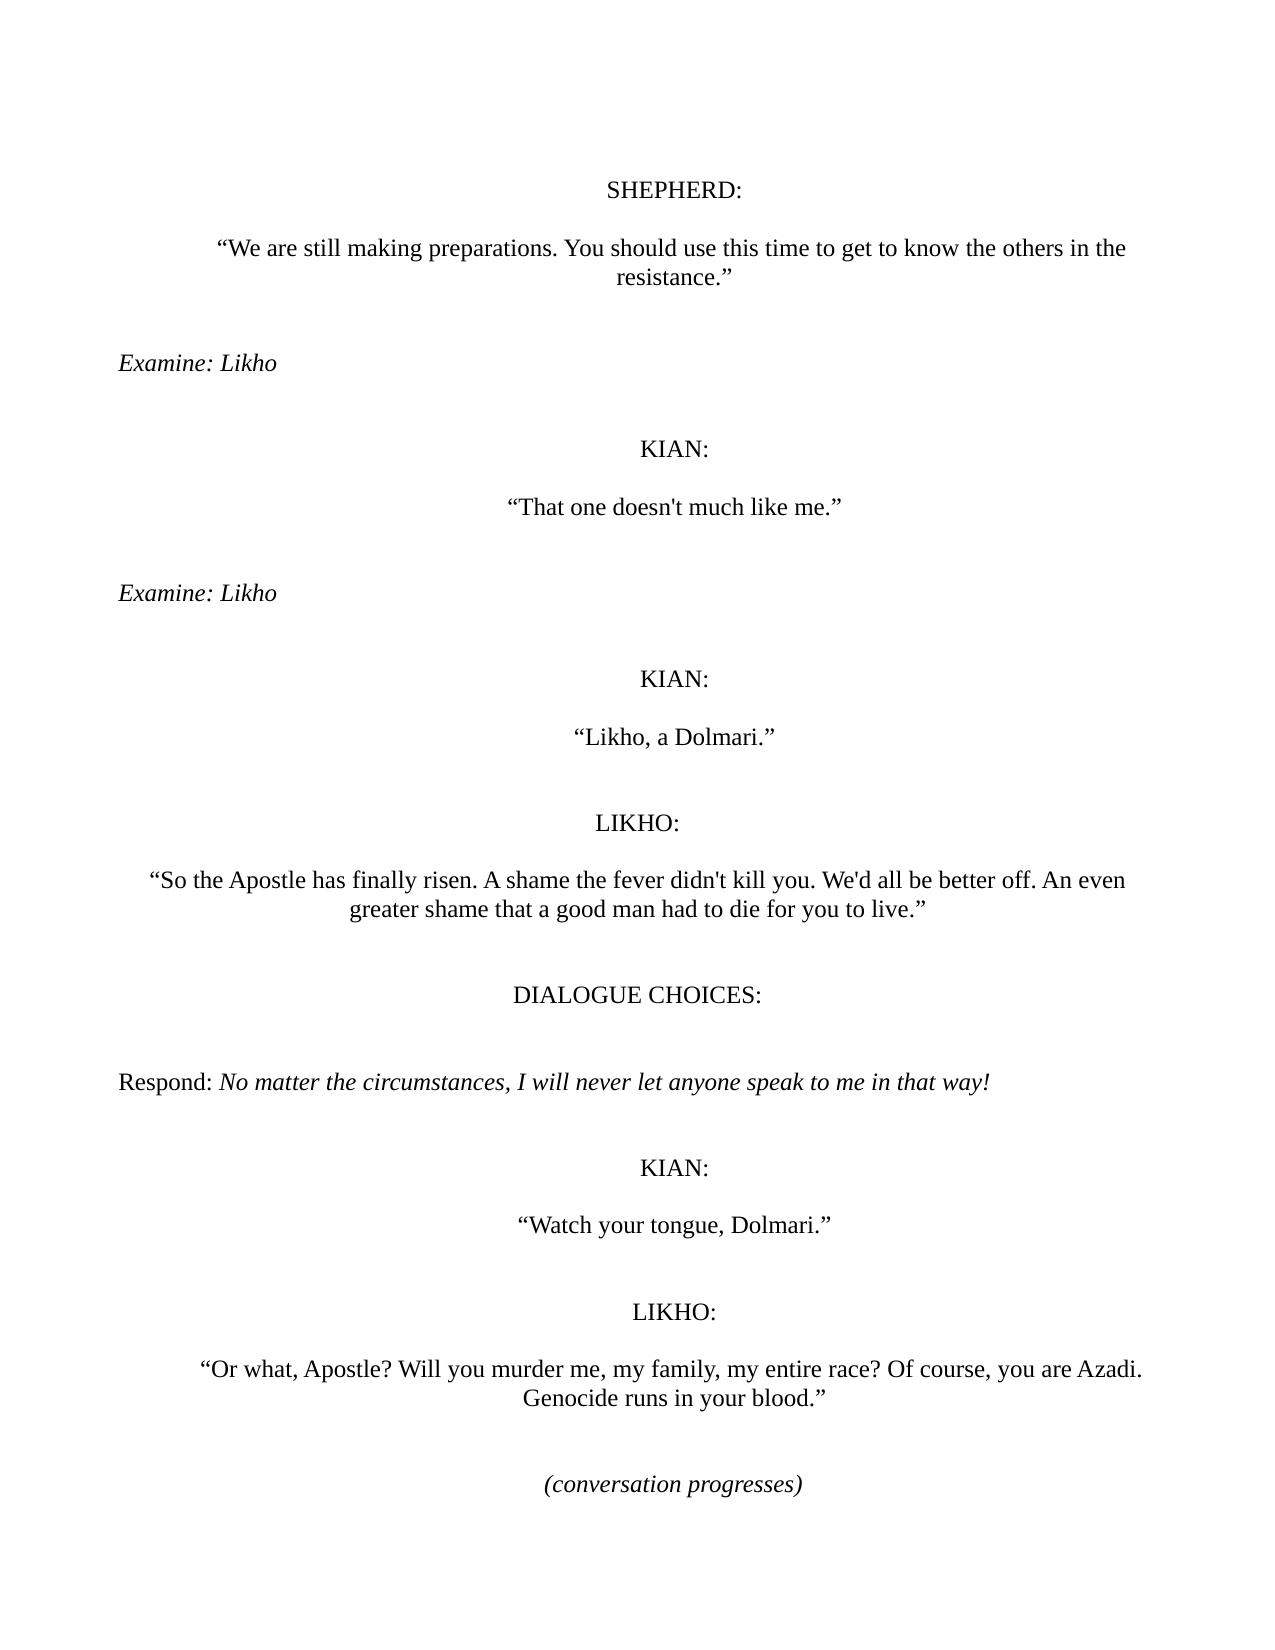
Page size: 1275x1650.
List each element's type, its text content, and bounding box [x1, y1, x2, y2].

text LIKHO: [118, 808, 1157, 837]
text DIALOGUE CHOICES: [118, 981, 1157, 1009]
text Examine: Likho [118, 348, 1157, 377]
text KIAN: [118, 664, 1157, 693]
text “So the Apostle has finally risen. A shame the fever didn't kill you. We'd all be better off. An even greater shame that a good man had to die for you to live.” [118, 866, 1157, 923]
text (conversation progresses) [118, 1469, 1157, 1498]
text KIAN: [118, 434, 1157, 463]
text “We are still making preparations. You should use this time to get to know the others in the resistance.” [118, 233, 1157, 291]
text Respond: No matter the circumstances, I will never let anyone speak to me in that way! [118, 1067, 1157, 1096]
text LIKHO: [118, 1297, 1157, 1326]
text Examine: Likho [118, 578, 1157, 607]
text “Watch your tongue, Dolmari.” [118, 1211, 1157, 1239]
text “Likho, a Dolmari.” [118, 722, 1157, 751]
text SHEPHERD: [118, 176, 1157, 204]
text “That one doesn't much like me.” [118, 492, 1157, 521]
text “Or what, Apostle? Will you murder me, my family, my entire race? Of course, you are Azadi. Genocide runs in your blood.” [118, 1354, 1157, 1412]
text KIAN: [118, 1153, 1157, 1182]
